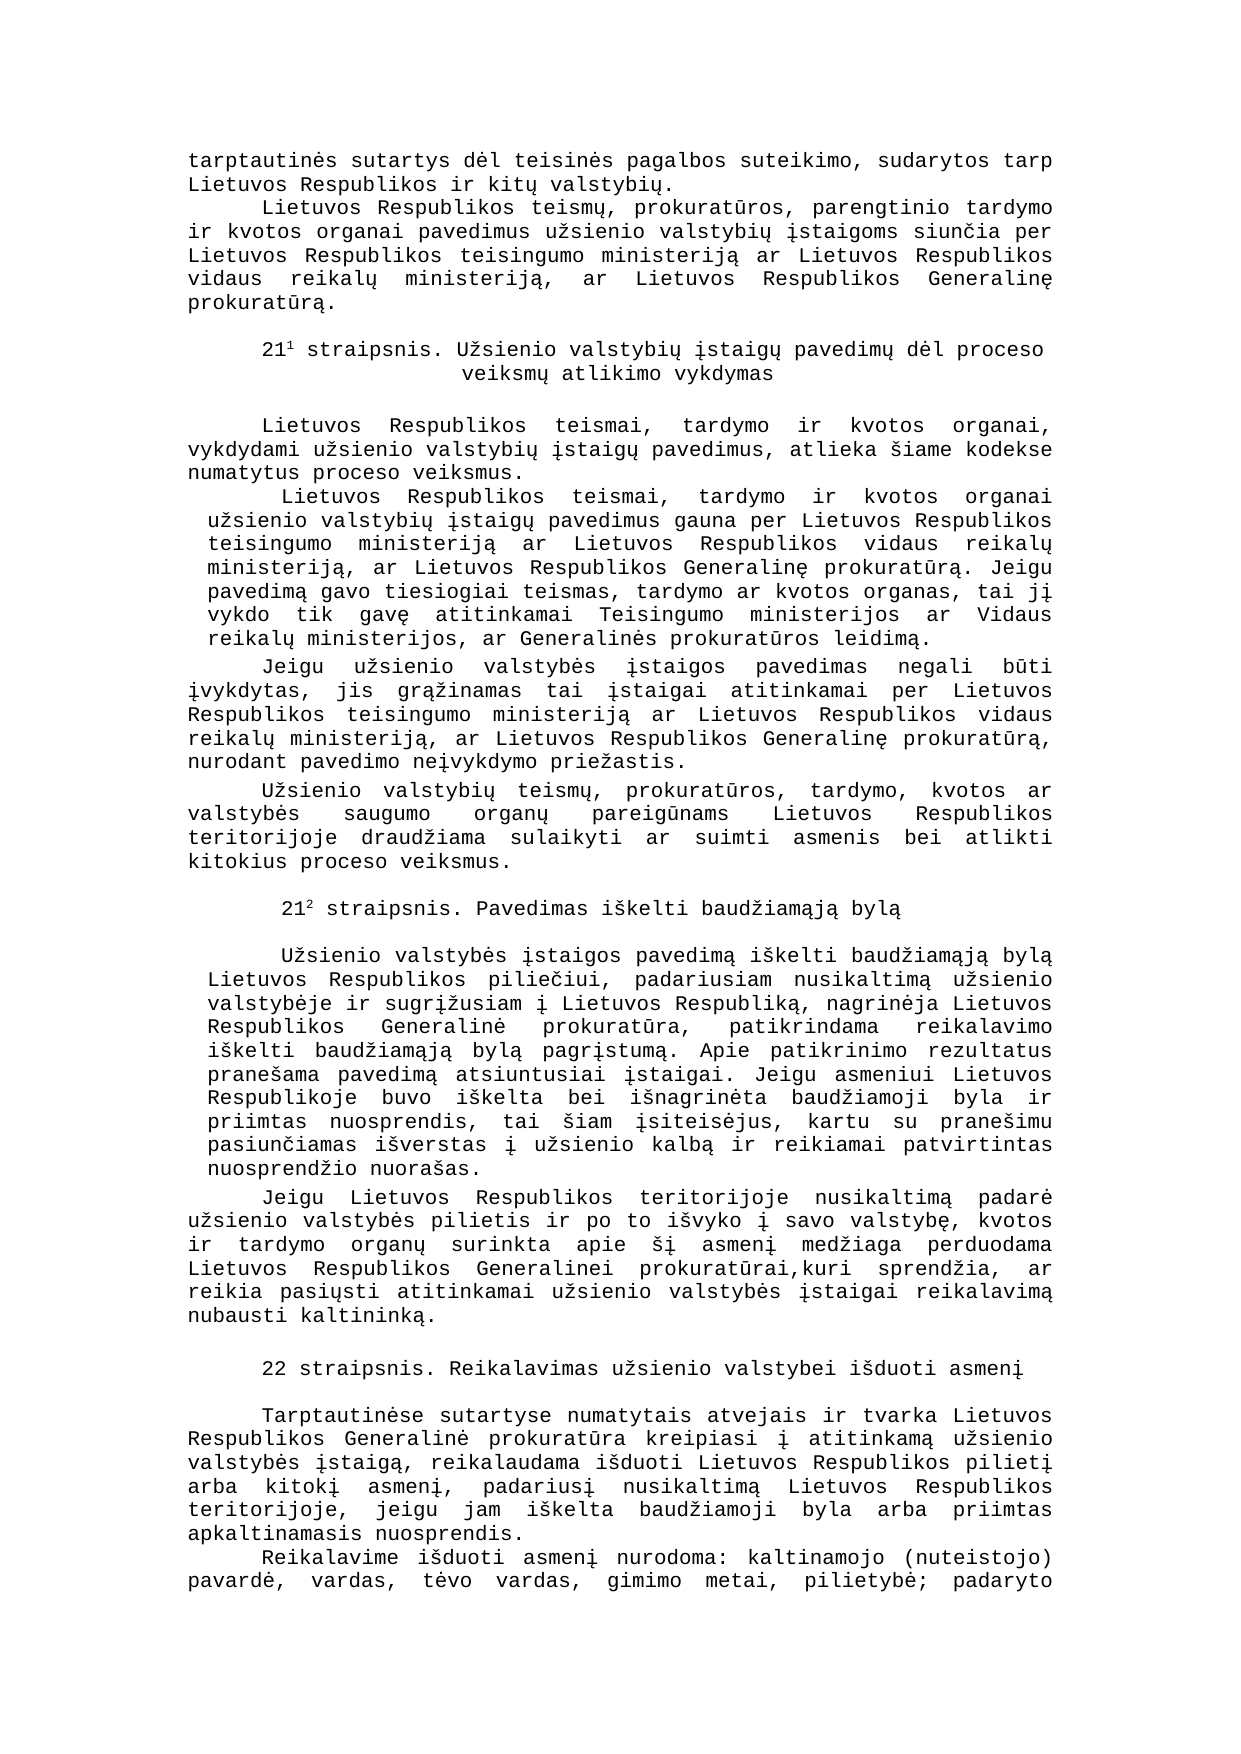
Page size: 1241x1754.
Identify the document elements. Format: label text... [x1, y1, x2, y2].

text Užsienio valstybės įstaigos pavedimą iškelti baudžiamąją bylą Lietuvos Respublikos piliečiui, padariusiam nusikaltimą užsienio valstybėje ir sugrįžusiam į Lietuvos Respubliką, nagrinėja Lietuvos Respublikos Generalinė prokuratūra, patikrindama reikalavimo iškelti baudžiamąją bylą pagrįstumą. Apie patikrinimo rezultatus pranešama pavedimą atsiuntusiai įstaigai. Jeigu asmeniui Lietuvos Respublikoje buvo iškelta bei išnagrinėta baudžiamoji byla ir priimtas nuosprendis, tai šiam įsiteisėjus, kartu su pranešimu pasiunčiamas išverstas į užsienio kalbą ir reikiamai patvirtintas nuosprendžio nuorašas. [207, 945, 1053, 1182]
text Lietuvos Respublikos teismai, tardymo ir kvotos organai, vykdydami užsienio valstybių įstaigų pavedimus, atlieka šiame kodekse numatytus proceso veiksmus. [187, 415, 1053, 486]
text Jeigu užsienio valstybės įstaigos pavedimas negali būti įvykdytas, jis grąžinamas tai įstaigai atitinkamai per Lietuvos Respublikos teisingumo ministeriją ar Lietuvos Respublikos vidaus reikalų ministeriją, ar Lietuvos Respublikos Generalinę prokuratūrą, nurodant pavedimo neįvykdymo priežastis. [187, 657, 1053, 775]
text 22 straipsnis. Reikalavimas užsienio valstybei išduoti asmenį [261, 1344, 1053, 1381]
text tarptautinės sutartys dėl teisinės pagalbos suteikimo, sudarytos tarp Lietuvos Respublikos ir kitų valstybių. [187, 150, 1053, 197]
text 211 straipsnis. Užsienio valstybių įstaigų pavedimų dėl proceso [261, 339, 1053, 363]
text Tarptautinėse sutartyse numatytais atvejais ir tvarka Lietuvos Respublikos Generalinė prokuratūra kreipiasi į atitinkamą užsienio valstybės įstaigą, reikalaudama išduoti Lietuvos Respublikos pilietį arba kitokį asmenį, padariusį nusikaltimą Lietuvos Respublikos teritorijoje, jeigu jam iškelta baudžiamoji byla arba priimtas apkaltinamasis nuosprendis. [187, 1405, 1053, 1547]
text Reikalavime išduoti asmenį nurodoma: kaltinamojo (nuteistojo) pavardė, vardas, tėvo vardas, gimimo metai, pilietybė; padaryto [187, 1547, 1053, 1594]
text veiksmų atlikimo vykdymas [261, 363, 1053, 386]
text Lietuvos Respublikos teismų, prokuratūros, parengtinio tardymo ir kvotos organai pavedimus užsienio valstybių įstaigoms siunčia per Lietuvos Respublikos teisingumo ministeriją ar Lietuvos Respublikos vidaus reikalų ministeriją, ar Lietuvos Respublikos Generalinę prokuratūrą. [187, 197, 1053, 316]
text Lietuvos Respublikos teismai, tardymo ir kvotos organai užsienio valstybių įstaigų pavedimus gauna per Lietuvos Respublikos teisingumo ministeriją ar Lietuvos Respublikos vidaus reikalų ministeriją, ar Lietuvos Respublikos Generalinę prokuratūrą. Jeigu pavedimą gavo tiesiogiai teismas, tardymo ar kvotos organas, tai jį vykdo tik gavę atitinkamai Teisingumo ministerijos ar Vidaus reikalų ministerijos, ar Generalinės prokuratūros leidimą. [207, 486, 1053, 652]
text Jeigu Lietuvos Respublikos teritorijoje nusikaltimą padarė užsienio valstybės pilietis ir po to išvyko į savo valstybę, kvotos ir tardymo organų surinkta apie šį asmenį medžiaga perduodama Lietuvos Respublikos Generalinei prokuratūrai,kuri sprendžia, ar reikia pasiųsti atitinkamai užsienio valstybės įstaigai reikalavimą nubausti kaltininką. [187, 1187, 1053, 1329]
text 212 straipsnis. Pavedimas iškelti baudžiamąją bylą [207, 898, 1053, 922]
text Užsienio valstybių teismų, prokuratūros, tardymo, kvotos ar valstybės saugumo organų pareigūnams Lietuvos Respublikos teritorijoje draudžiama sulaikyti ar suimti asmenis bei atlikti kitokius proceso veiksmus. [187, 780, 1053, 874]
